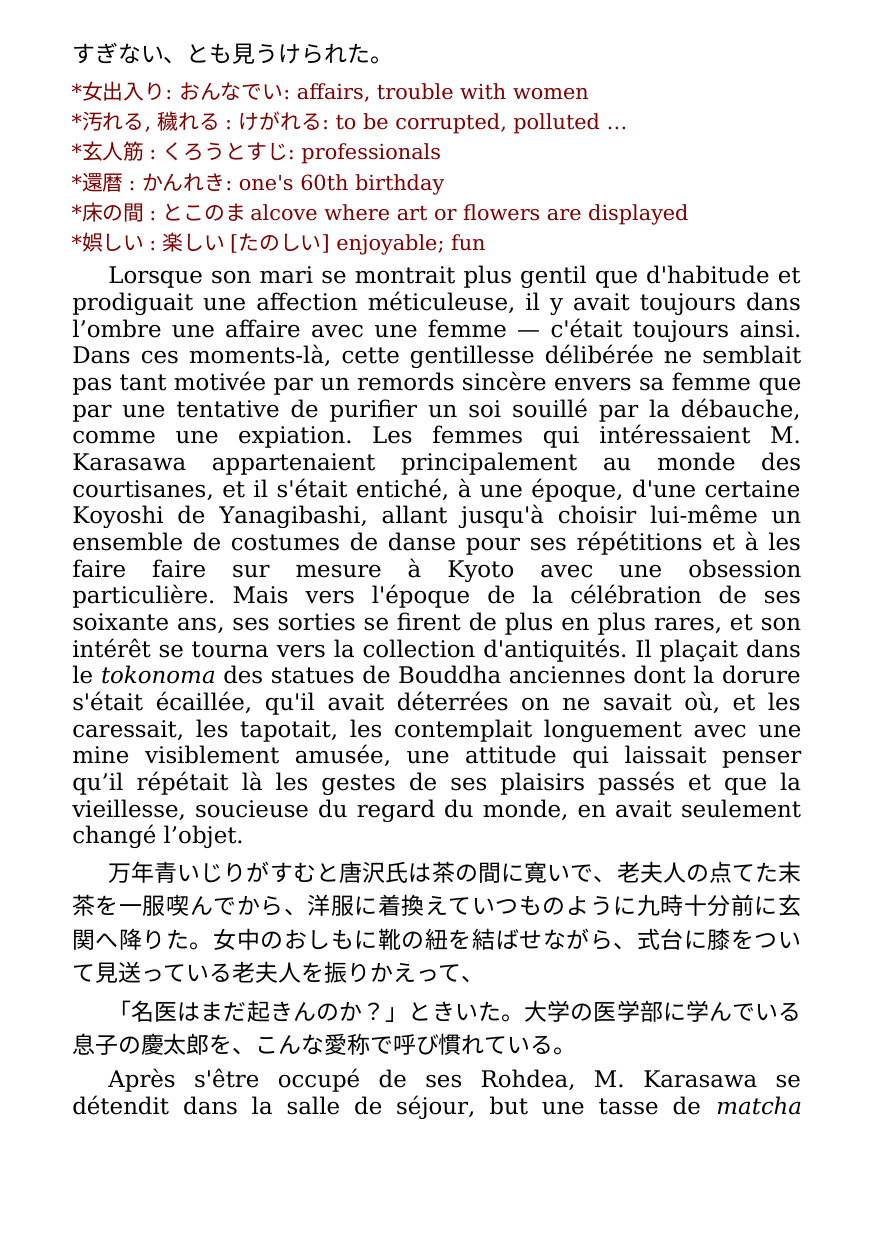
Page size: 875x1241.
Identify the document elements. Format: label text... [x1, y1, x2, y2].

text *汚れる, 穢れる : けがれる: to be corrupted, polluted … [71, 105, 803, 136]
text Après s'être occupé de ses Rohdea, M. Karasawa se détendit dans la salle de séjour, but une tasse de matcha [72, 1066, 802, 1119]
text *還暦 : かんれき: one's 60th birthday [71, 166, 803, 196]
text 万年青いじりがすむと唐沢氏は茶の間に寛いで、老夫人の点てた末茶を一服喫んでから、洋服に着換えていつものように九時十分前に玄関へ降りた。女中のおしもに靴の紐を結ばせながら、式台に膝をついて見送っている老夫人を振りかえって、 [72, 855, 802, 988]
text *娯しい : 楽しい [たのしい] enjoyable; fun [71, 226, 803, 256]
text Lorsque son mari se montrait plus gentil que d'habitude et prodiguait une affection méticuleuse, il y avait toujours dans l’ombre une affaire avec une femme — c'était toujours ainsi. Dans ces moments-là, cette gentillesse délibérée ne semblait pas tant motivée par un remords sincère envers sa femme que par une tentative de purifier un soi souillé par la débauche, comme une expiation. Les femmes qui intéressaient M. Karasawa appartenaient principalement au monde des courtisanes, et il s'était entiché, à une époque, d'une certaine Koyoshi de Yanagibashi, allant jusqu'à choisir lui-même un ensemble de costumes de danse pour ses répétitions et à les faire faire sur mesure à Kyoto avec une obsession particulière. Mais vers l'époque de la célébration de ses soixante ans, ses sorties se firent de plus en plus rares, et son intérêt se tourna vers la collection d'antiquités. Il plaçait dans le tokonoma des statues de Bouddha anciennes dont la dorure s'était écaillée, qu'il avait déterrées on ne savait où, et les caressait, les tapotait, les contemplait longuement avec une mine visiblement amusée, une attitude qui laissait penser qu’il répétait là les gestes de ses plaisirs passés et que la vieillesse, soucieuse du regard du monde, en avait seulement changé l’objet. [72, 262, 802, 849]
text *女出入り: おんなでい: affairs, trouble with women [71, 75, 803, 105]
text すぎない、とも見うけられた。 [72, 36, 802, 69]
text *床の間 : とこのまalcove where art or flowers are displayed [71, 196, 803, 226]
text *玄人筋 : くろうとすじ: professionals [71, 136, 803, 166]
text 「名医はまだ起きんのか？」ときいた。大学の医学部に学んでいる息子の慶太郎を、こんな愛称で呼び慣れている。 [72, 994, 802, 1060]
